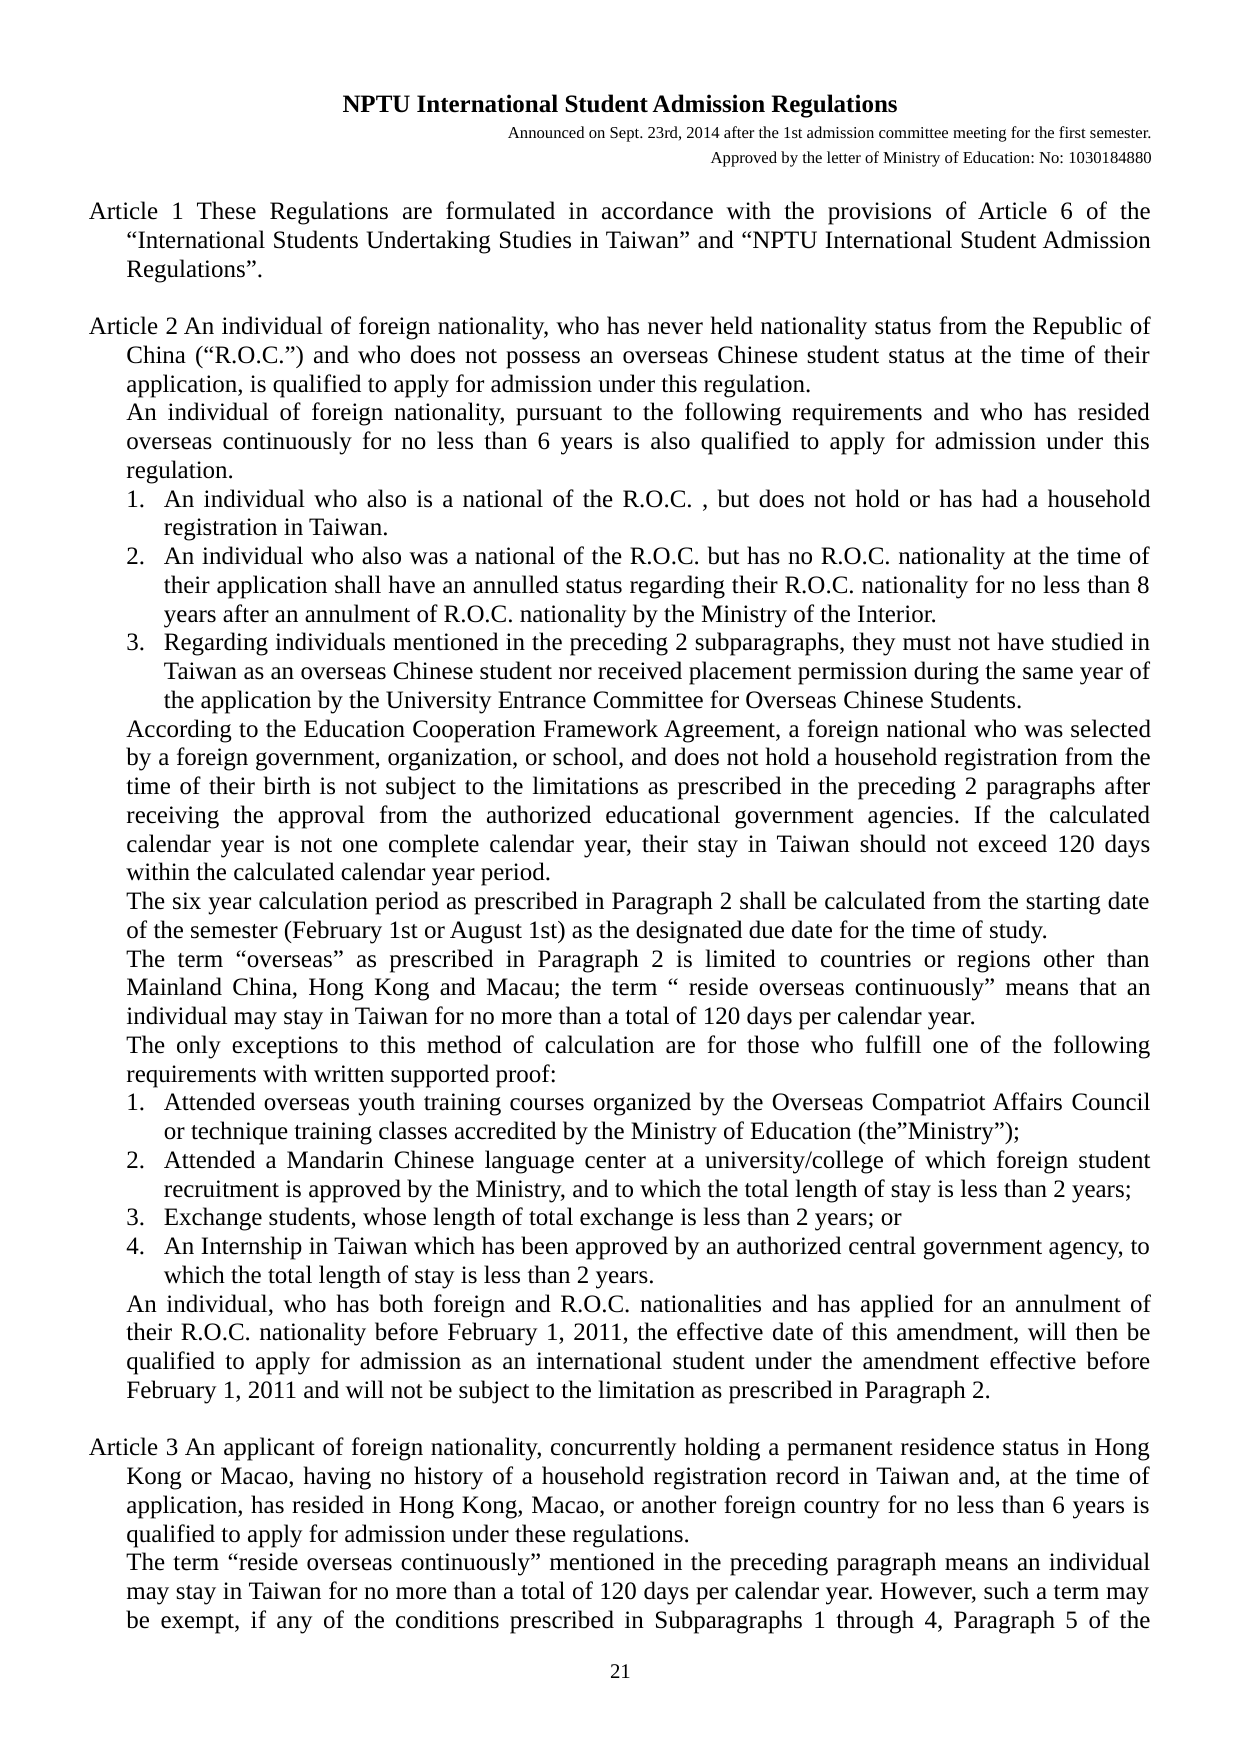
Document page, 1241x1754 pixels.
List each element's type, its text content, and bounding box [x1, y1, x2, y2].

text According to the Education Cooperation Framework Agreement, a foreign national who was selected by a foreign government, organization, or school, and does not hold a household registration from the time of their birth is not subject to the limitations as prescribed in the preceding 2 paragraphs after receiving the approval from the authorized educational government agencies. If the calculated calendar year is not one complete calendar year, their stay in Taiwan should not exceed 120 days within the calculated calendar year period. [126, 714, 1152, 886]
list Regarding individuals mentioned in the preceding 2 subparagraphs, they must not have studied in Taiwan as an overseas Chinese student nor received placement permission during the same year of the application by the University Entrance Committee for Overseas Chinese Students. [126, 627, 1152, 714]
text Article 1 These Regulations are formulated in accordance with the provisions of Article 6 of the “International Students Undertaking Studies in Taiwan” and “NPTU International Student Admission Regulations”. [89, 196, 1152, 282]
list Exchange students, whose length of total exchange is less than 2 years; or [126, 1202, 1152, 1231]
text Approved by the letter of Ministry of Education: No: 1030184880 [89, 142, 1152, 167]
list An Internship in Taiwan which has been approved by an authorized central government agency, to which the total length of stay is less than 2 years. [126, 1231, 1152, 1289]
text Article 2 An individual of foreign nationality, who has never held nationality status from the Republic of China (“R.O.C.”) and who does not possess an overseas Chinese student status at the time of their application, is qualified to apply for admission under this regulation. [89, 311, 1152, 397]
text Article 3 An applicant of foreign nationality, concurrently holding a permanent residence status in Hong Kong or Macao, having no history of a household registration record in Taiwan and, at the time of application, has resided in Hong Kong, Macao, or another foreign country for no less than 6 years is qualified to apply for admission under these regulations. [89, 1432, 1152, 1547]
text The term “overseas” as prescribed in Paragraph 2 is limited to countries or regions other than Mainland China, Hong Kong and Macau; the term “ reside overseas continuously” means that an individual may stay in Taiwan for no more than a total of 120 days per calendar year. [126, 944, 1152, 1030]
text NPTU International Student Admission Regulations [89, 89, 1152, 117]
text The six year calculation period as prescribed in Paragraph 2 shall be calculated from the starting date of the semester (February 1st or August 1st) as the designated due date for the time of study. [126, 886, 1152, 944]
text An individual of foreign nationality, pursuant to the following requirements and who has resided overseas continuously for no less than 6 years is also qualified to apply for admission under this regulation. [126, 397, 1152, 484]
text The only exceptions to this method of calculation are for those who fulfill one of the following requirements with written supported proof: [126, 1030, 1152, 1087]
text An individual, who has both foreign and R.O.C. nationalities and has applied for an annulment of their R.O.C. nationality before February 1, 2011, the effective date of this amendment, will then be qualified to apply for admission as an international student under the amendment effective before February 1, 2011 and will not be subject to the limitation as prescribed in Paragraph 2. [126, 1289, 1152, 1404]
text The term “reside overseas continuously” mentioned in the preceding paragraph means an individual may stay in Taiwan for no more than a total of 120 days per calendar year. However, such a term may be exempt, if any of the conditions prescribed in Subparagraphs 1 through 4, Paragraph 5 of the [126, 1547, 1152, 1634]
text Announced on Sept. 23rd, 2014 after the 1st admission committee meeting for the first semester. [89, 117, 1152, 142]
list Attended overseas youth training courses organized by the Overseas Compatriot Affairs Council or technique training classes accredited by the Ministry of Education (the”Ministry”); [126, 1087, 1152, 1145]
list An individual who also is a national of the R.O.C. , but does not hold or has had a household registration in Taiwan. [126, 484, 1152, 541]
list An individual who also was a national of the R.O.C. but has no R.O.C. nationality at the time of their application shall have an annulled status regarding their R.O.C. nationality for no less than 8 years after an annulment of R.O.C. nationality by the Ministry of the Interior. [126, 541, 1152, 627]
list Attended a Mandarin Chinese language center at a university/college of which foreign student recruitment is approved by the Ministry, and to which the total length of stay is less than 2 years; [126, 1145, 1152, 1202]
